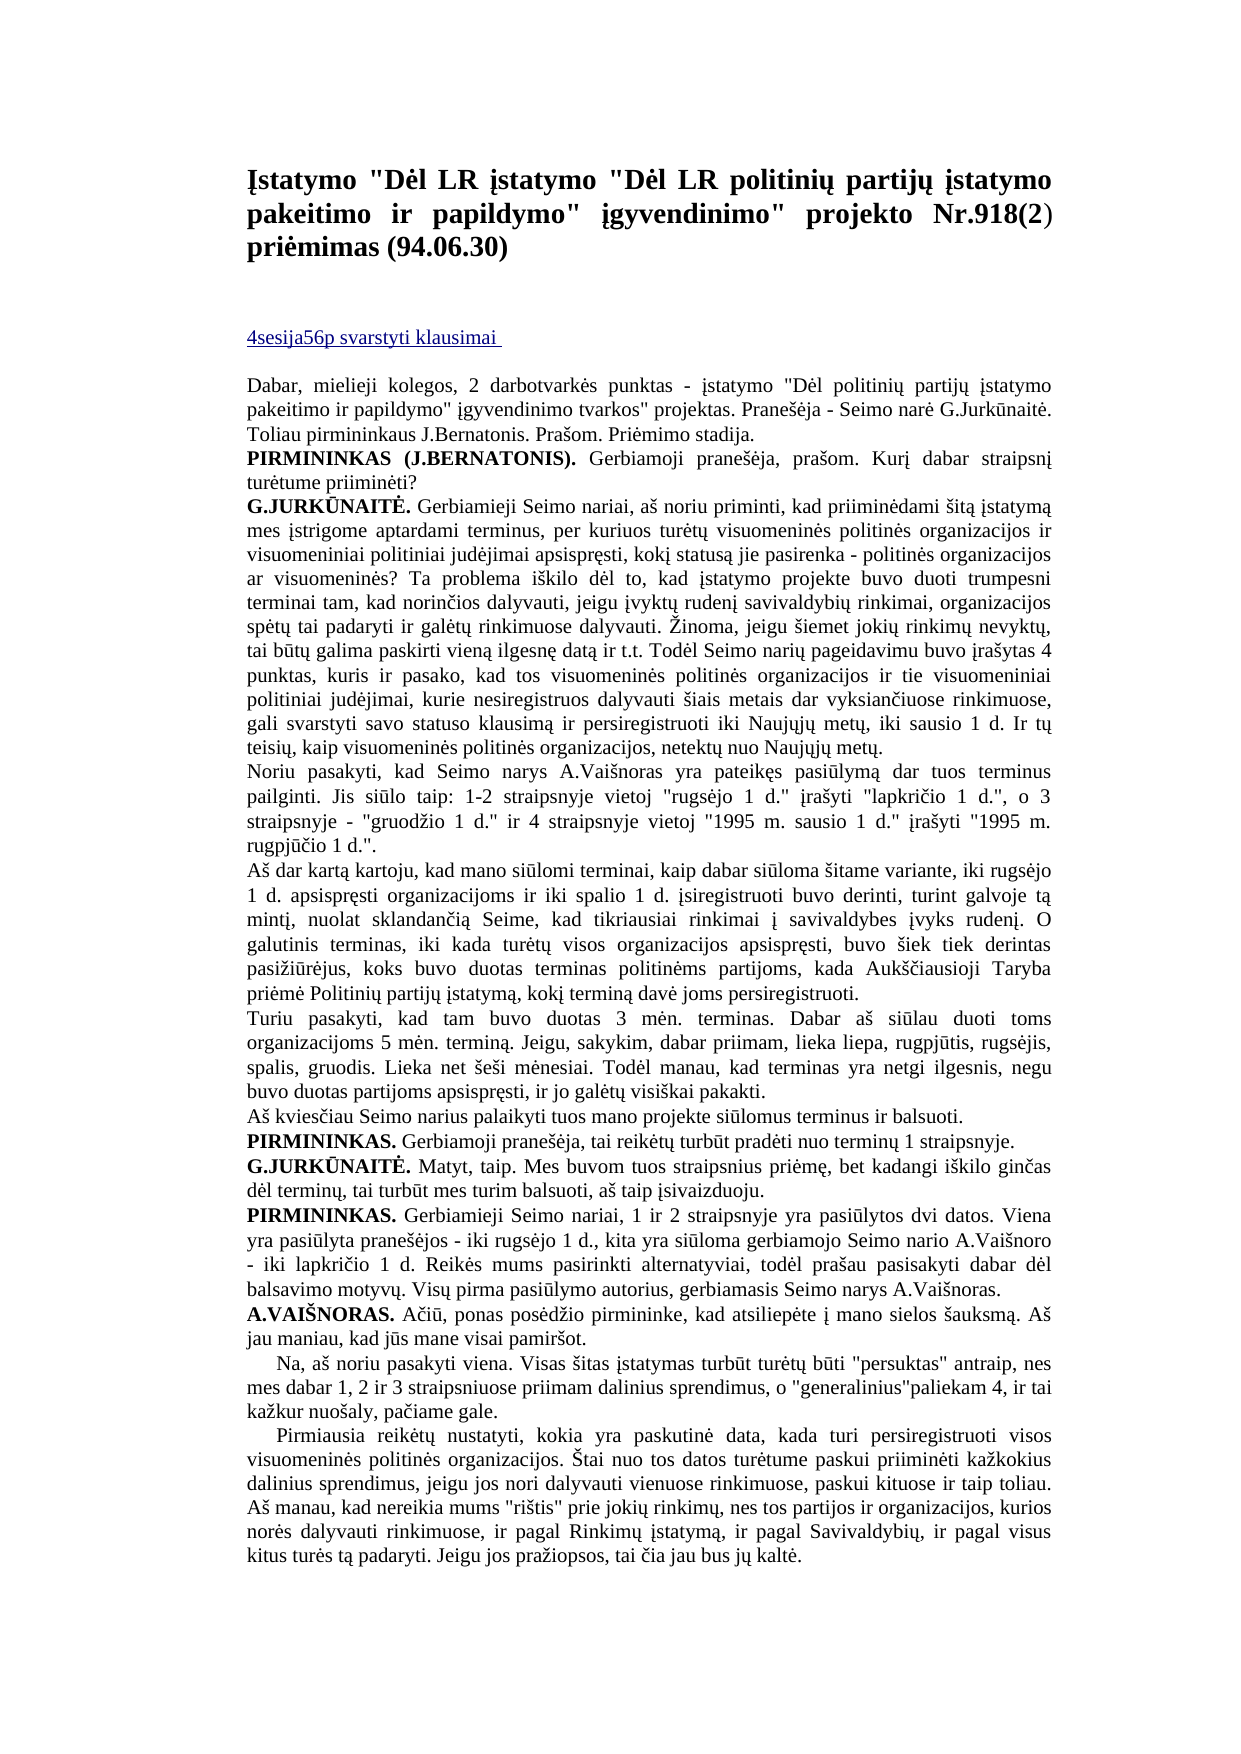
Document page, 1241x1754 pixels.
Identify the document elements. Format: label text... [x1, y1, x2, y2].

text Įstatymo "Dėl LR įstatymo "Dėl LR politinių partijų įstatymo pakeitimo ir papildymo" įgyvendinimo" projekto Nr.918(2) priėmimas (94.06.30) [247, 162, 1053, 263]
text Aš dar kartą kartoju, kad mano siūlomi terminai, kaip dabar siūloma šitame variante, iki rugsėjo 1 d. apsispręsti organizacijoms ir iki spalio 1 d. įsiregistruoti buvo derinti, turint galvoje tą mintį, nuolat sklandančią Seime, kad tikriausiai rinkimai į savivaldybes įvyks rudenį. O galutinis terminas, iki kada turėtų visos organizacijos apsispręsti, buvo šiek tiek derintas pasižiūrėjus, koks buvo duotas terminas politinėms partijoms, kada Aukščiausioji Taryba priėmė Politinių partijų įstatymą, kokį terminą davė joms persiregistruoti. [247, 857, 1053, 1005]
text PIRMININKAS. Gerbiamieji Seimo nariai, 1 ir 2 straipsnyje yra pasiūlytos dvi datos. Viena yra pasiūlyta pranešėjos - iki rugsėjo 1 d., kita yra siūloma gerbiamojo Seimo nario A.Vaišnoro - iki lapkričio 1 d. Reikės mums pasirinkti alternatyviai, todėl prašau pasisakyti dabar dėl balsavimo motyvų. Visų pirma pasiūlymo autorius, gerbiamasis Seimo narys A.Vaišnoras. [247, 1203, 1053, 1301]
text G.JURKŪNAITĖ. Gerbiamieji Seimo nariai, aš noriu priminti, kad priiminėdami šitą įstatymą mes įstrigome aptardami terminus, per kuriuos turėtų visuomeninės politinės organizacijos ir visuomeniniai politiniai judėjimai apsispręsti, kokį statusą jie pasirenka - politinės organizacijos ar visuomeninės? Ta problema iškilo dėl to, kad įstatymo projekte buvo duoti trumpesni terminai tam, kad norinčios dalyvauti, jeigu įvyktų rudenį savivaldybių rinkimai, organizacijos spėtų tai padaryti ir galėtų rinkimuose dalyvauti. Žinoma, jeigu šiemet jokių rinkimų nevyktų, tai būtų galima paskirti vieną ilgesnę datą ir t.t. Todėl Seimo narių pageidavimu buvo įrašytas 4 punktas, kuris ir pasako, kad tos visuomeninės politinės organizacijos ir tie visuomeniniai politiniai judėjimai, kurie nesiregistruos dalyvauti šiais metais dar vyksiančiuose rinkimuose, gali svarstyti savo statuso klausimą ir persiregistruoti iki Naujųjų metų, iki sausio 1 d. Ir tų teisių, kaip visuomeninės politinės organizacijos, netektų nuo Naujųjų metų. [247, 494, 1053, 759]
text Noriu pasakyti, kad Seimo narys A.Vaišnoras yra pateikęs pasiūlymą dar tuos terminus pailginti. Jis siūlo taip: 1-2 straipsnyje vietoj "rugsėjo 1 d." įrašyti "lapkričio 1 d.", o 3 straipsnyje - "gruodžio 1 d." ir 4 straipsnyje vietoj "1995 m. sausio 1 d." įrašyti "1995 m. rugpjūčio 1 d.". [247, 759, 1053, 857]
text Aš kviesčiau Seimo narius palaikyti tuos mano projekte siūlomus terminus ir balsuoti. [247, 1104, 1053, 1128]
text Dabar, mielieji kolegos, 2 darbotvarkės punktas - įstatymo "Dėl politinių partijų įstatymo pakeitimo ir papildymo" įgyvendinimo tvarkos" projektas. Pranešėja - Seimo narė G.Jurkūnaitė. Toliau pirmininkaus J.Bernatonis. Prašom. Priėmimo stadija. [247, 373, 1053, 446]
text Na, aš noriu pasakyti viena. Visas šitas įstatymas turbūt turėtų būti "persuktas" antraip, nes mes dabar 1, 2 ir 3 straipsniuose priimam dalinius sprendimus, o "generalinius"paliekam 4, ir tai kažkur nuošaly, pačiame gale. [247, 1351, 1053, 1423]
text G.JURKŪNAITĖ. Matyt, taip. Mes buvom tuos straipsnius priėmę, bet kadangi iškilo ginčas dėl terminų, tai turbūt mes turim balsuoti, aš taip įsivaizduoju. [247, 1153, 1053, 1202]
text PIRMININKAS. Gerbiamoji pranešėja, tai reikėtų turbūt pradėti nuo terminų 1 straipsnyje. [247, 1128, 1053, 1153]
text Pirmiausia reikėtų nustatyti, kokia yra paskutinė data, kada turi persiregistruoti visos visuomeninės politinės organizacijos. Štai nuo tos datos turėtume paskui priiminėti kažkokius dalinius sprendimus, jeigu jos nori dalyvauti vienuose rinkimuose, paskui kituose ir taip toliau. Aš manau, kad nereikia mums "rištis" prie jokių rinkimų, nes tos partijos ir organizacijos, kurios norės dalyvauti rinkimuose, ir pagal Rinkimų įstatymą, ir pagal Savivaldybių, ir pagal visus kitus turės tą padaryti. Jeigu jos pražiopsos, tai čia jau bus jų kaltė. [247, 1423, 1053, 1567]
text Turiu pasakyti, kad tam buvo duotas 3 mėn. terminas. Dabar aš siūlau duoti toms organizacijoms 5 mėn. terminą. Jeigu, sakykim, dabar priimam, lieka liepa, rugpjūtis, rugsėjis, spalis, gruodis. Lieka net šeši mėnesiai. Todėl manau, kad terminas yra netgi ilgesnis, negu buvo duotas partijoms apsispręsti, ir jo galėtų visiškai pakakti. [247, 1005, 1053, 1103]
text 4sesija56p svarstyti klausimai [247, 325, 1053, 349]
text A.VAIŠNORAS. Ačiū, ponas posėdžio pirmininke, kad atsiliepėte į mano sielos šauksmą. Aš jau maniau, kad jūs mane visai pamiršot. [247, 1301, 1053, 1350]
text PIRMININKAS (J.BERNATONIS). Gerbiamoji pranešėja, prašom. Kurį dabar straipsnį turėtume priiminėti? [247, 446, 1053, 494]
